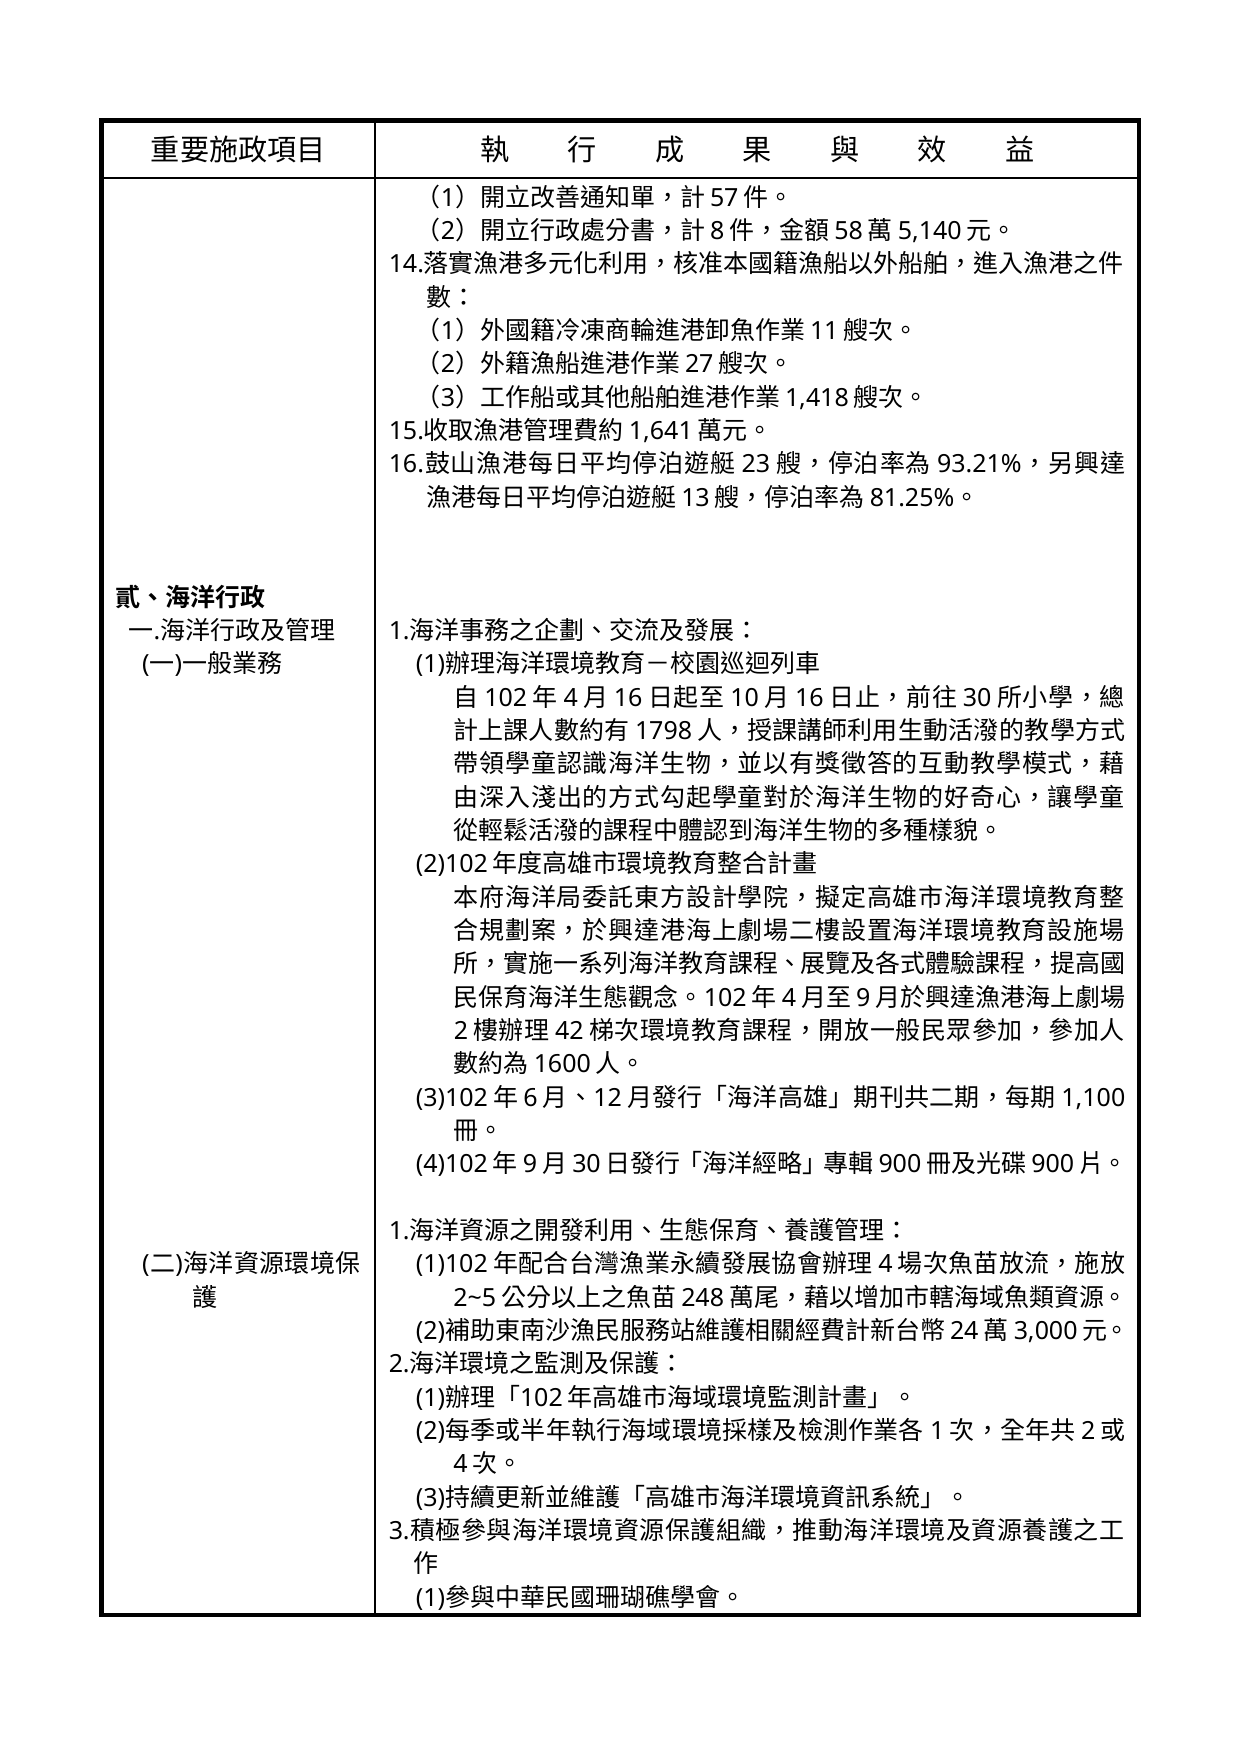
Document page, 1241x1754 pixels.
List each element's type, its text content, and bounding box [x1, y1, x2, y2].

table_cell （1）開立改善通知單，計57件。 （2）開立行政處分書，計8件，金額58萬5,140元。 14.落實漁港多元化利用，核准本國籍漁船以外船舶，進入漁港之件數： （1）外國籍冷凍商輪進港卸魚作業11艘次。 （2）外籍漁船進港作業27艘次。 （3）工作船或其他船舶進港作業1,418艘次。 15.收取漁港管理費約1,641萬元。 16.鼓山漁港每日平均停泊遊艇23艘，停泊率為93.21%，另興達漁港每日平均停泊遊艇13艘，停泊率為81.25%。 1.海洋事務之企劃、交流及發展： (1)辦理海洋環境教育－校園巡迴列車 自102年4月16日起至10月16日止，前往30所小學，總計上課人數約有1798人，授課講師利用生動活潑的教學方式帶領學童認識海洋生物，並以有獎徵答的互動教學模式，藉由深入淺出的方式勾起學童對於海洋生物的好奇心，讓學童從輕鬆活潑的課程中體認到海洋生物的多種樣貌。 (2)102年度高雄市環境教育整合計畫 本府海洋局委託東方設計學院，擬定高雄市海洋環境教育整合規劃案，於興達港海上劇場二樓設置海洋環境教育設施場所，實施一系列海洋教育課程、展覽及各式體驗課程，提高國民保育海洋生態觀念。102年4月至9月於興達漁港海上劇場2樓辦理42梯次環境教育課程，開放一般民眾參加，參加人數約為1600人。 (3)102年6月、12月發行「海洋高雄」期刊共二期，每期1,100冊。 (4)102年9月30日發行「海洋經略」專輯900冊及光碟900片。 1.海洋資源之開發利用、生態保育、養護管理： (1)102年配合台灣漁業永續發展協會辦理4場次魚苗放流，施放2~5公分以上之魚苗248萬尾，藉以增加市轄海域魚類資源。 (2)補助東南沙漁民服務站維護相關經費計新台幣24萬3,000元。 2.海洋環境之監測及保護： (1)辦理「102年高雄市海域環境監測計畫」。 (2)每季或半年執行海域環境採樣及檢測作業各1次，全年共2或4次。 (3)持續更新並維護「高雄市海洋環境資訊系統」。 3.積極參與海洋環境資源保護組織，推動海洋環境及資源養護之工作 (1)參與中華民國珊瑚礁學會。 [376, 179, 1137, 1613]
table_header 執 行 成 果 與 效 益 [376, 123, 1137, 177]
table_header 重要施政項目 [104, 123, 374, 177]
table_cell 貳、海洋行政 一.海洋行政及管理 (一)一般業務 (二)海洋資源環境保護 [104, 179, 374, 1613]
